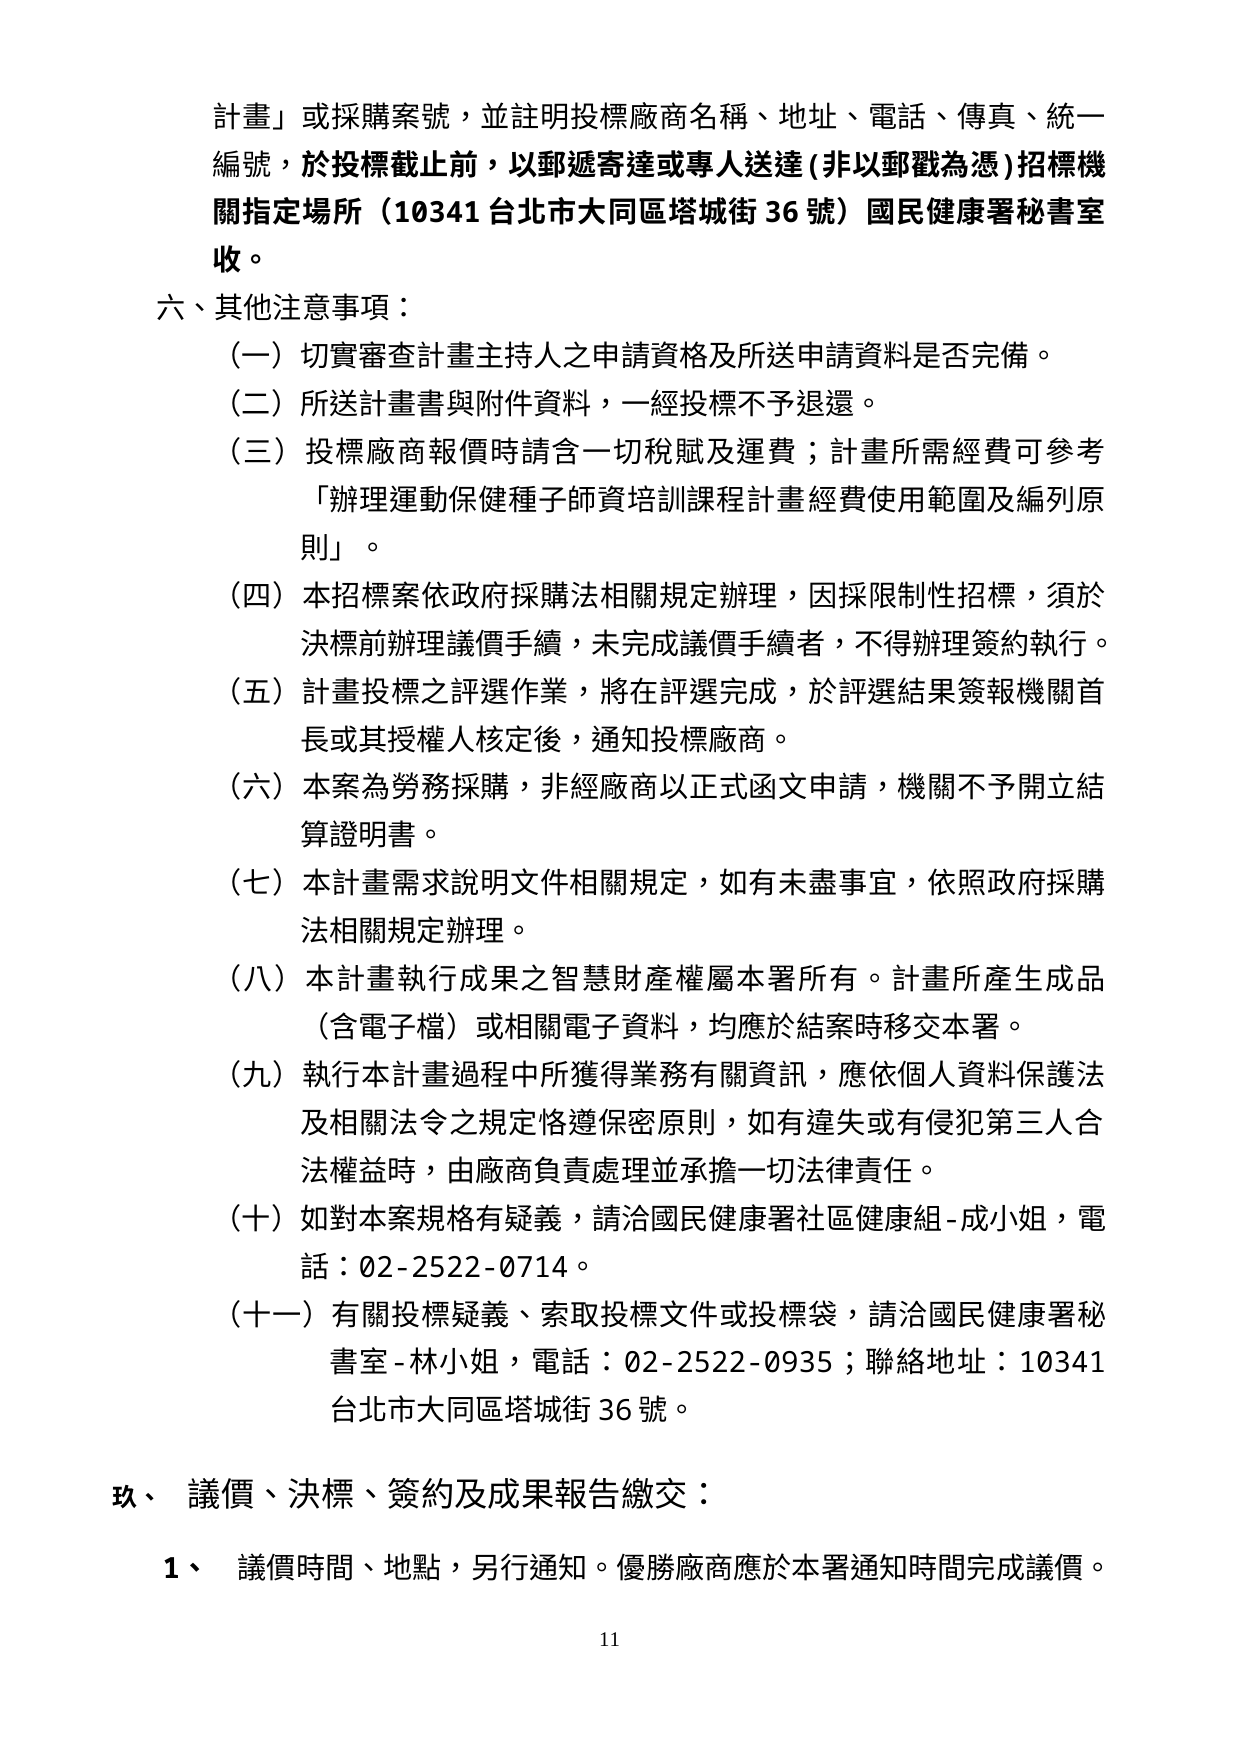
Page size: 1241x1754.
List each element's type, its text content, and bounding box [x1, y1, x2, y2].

list 議價、決標、簽約及成果報告繳交： [112, 1468, 1106, 1516]
text （四）本招標案依政府採購法相關規定辦理，因採限制性招標，須於決標前辦理議價手續，未完成議價手續者，不得辦理簽約執行。 [212, 568, 1106, 664]
text （九）執行本計畫過程中所獲得業務有關資訊，應依個人資料保護法及相關法令之規定恪遵保密原則，如有違失或有侵犯第三人合法權益時，由廠商負責處理並承擔一切法律責任。 [212, 1047, 1106, 1191]
list 議價時間、地點，另行通知。優勝廠商應於本署通知時間完成議價。 [162, 1540, 1106, 1588]
text （八）本計畫執行成果之智慧財產權屬本署所有。計畫所產生成品（含電子檔）或相關電子資料，均應於結案時移交本署。 [212, 951, 1106, 1047]
text （六）本案為勞務採購，非經廠商以正式函文申請，機關不予開立結算證明書。 [212, 759, 1106, 855]
text （十）如對本案規格有疑義，請洽國民健康署社區健康組-成小姐，電話：02-2522-0714。 [212, 1191, 1106, 1287]
text （二）所送計畫書與附件資料，一經投標不予退還。 [212, 376, 1106, 424]
text （三）投標廠商報價時請含一切稅賦及運費；計畫所需經費可參考「辦理運動保健種子師資培訓課程計畫經費使用範圍及編列原則」。 [212, 424, 1106, 568]
text （五）計畫投標之評選作業，將在評選完成，於評選結果簽報機關首長或其授權人核定後，通知投標廠商。 [212, 664, 1106, 759]
text 六、其他注意事項： [156, 280, 1106, 328]
text 計畫」或採購案號，並註明投標廠商名稱、地址、電話、傳真、統一編號，於投標截止前，以郵遞寄達或專人送達(非以郵戳為憑)招標機關指定場所（10341台北市大同區塔城街36號）國民健康署秘書室收。 [212, 89, 1106, 280]
text （七）本計畫需求說明文件相關規定，如有未盡事宜，依照政府採購法相關規定辦理。 [212, 855, 1106, 951]
text （一）切實審查計畫主持人之申請資格及所送申請資料是否完備。 [212, 328, 1106, 376]
text （十一）有關投標疑義、索取投標文件或投標袋，請洽國民健康署秘書室-林小姐，電話：02-2522-0935；聯絡地址：10341台北市大同區塔城街36號。 [212, 1287, 1106, 1430]
